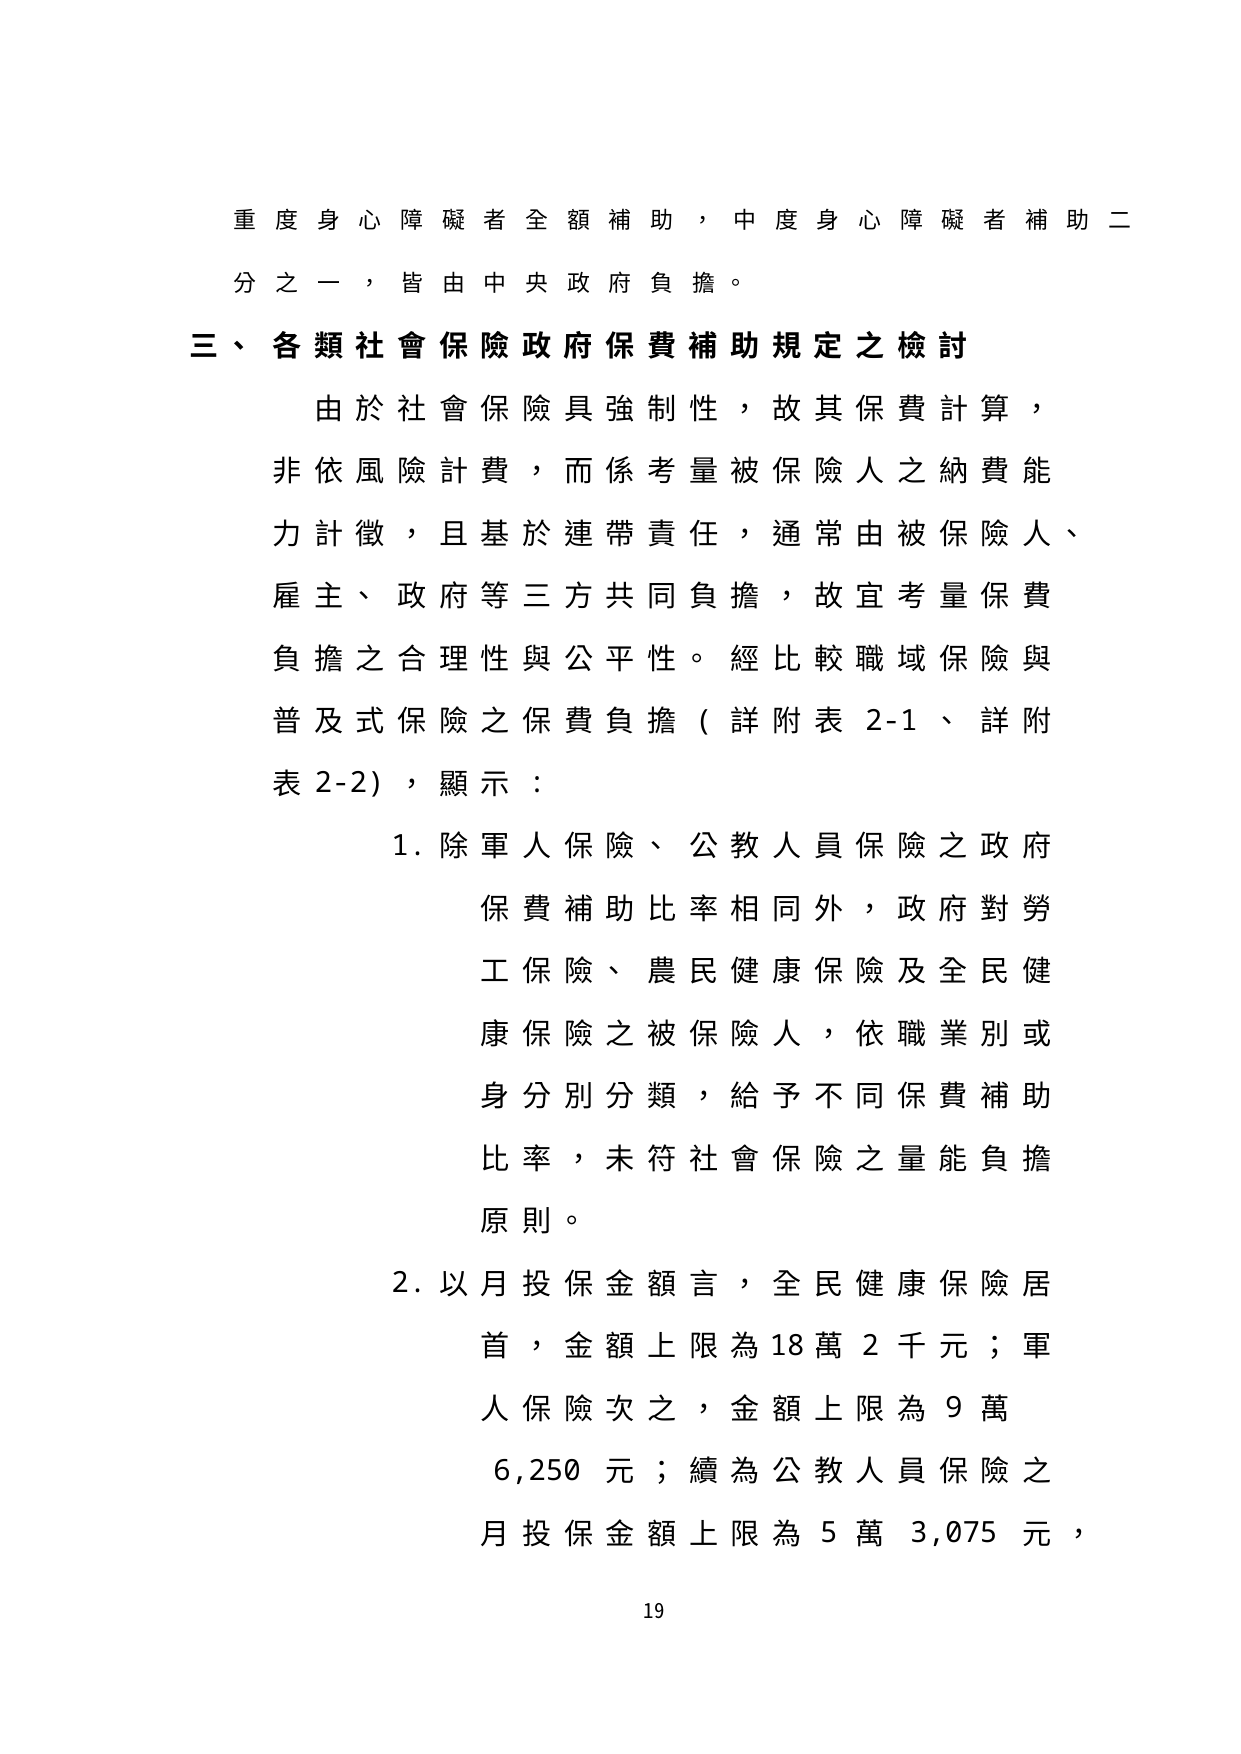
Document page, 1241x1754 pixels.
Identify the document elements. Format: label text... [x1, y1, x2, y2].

list 除軍人保險、公教人員保險之政府保費補助比率相同外，政府對勞工保險、農民健康保險及全民健康保險之被保險人，依職業別或身分別分類，給予不同保費補助比率，未符社會保險之量能負擔原則。 [360, 802, 1058, 1240]
text 由於社會保險具強制性，故其保費計算，非依風險計費，而係考量被保險人之納費能力計徵，且基於連帶責任，通常由被保險人、雇主、政府等三方共同負擔，故宜考量保費負擔之合理性與公平性。經比較職域保險與普及式保險之保費負擔(詳附表2-1、詳附表2-2)，顯示: [242, 365, 1058, 802]
text 三、各類社會保險政府保費補助規定之檢討 [183, 302, 1058, 365]
list 以月投保金額言，全民健康保險居首，金額上限為18萬2千元；軍人保險次之，金額上限為9萬6,250元；續為公教人員保險之月投保金額上限為5萬3,075元，勞工保險月投保金額上限為4萬3,900元，國民年金保險為1萬7,280元，農民健康保險則為1萬0,200元居末位；政府對各項社會保險之保費計收基礎不一，易形成遊說空間。 [360, 1240, 1058, 1552]
text 重度身心障礙者全額補助，中度身心障礙者補助二分之一，皆由中央政府負擔。 [162, 177, 1176, 302]
